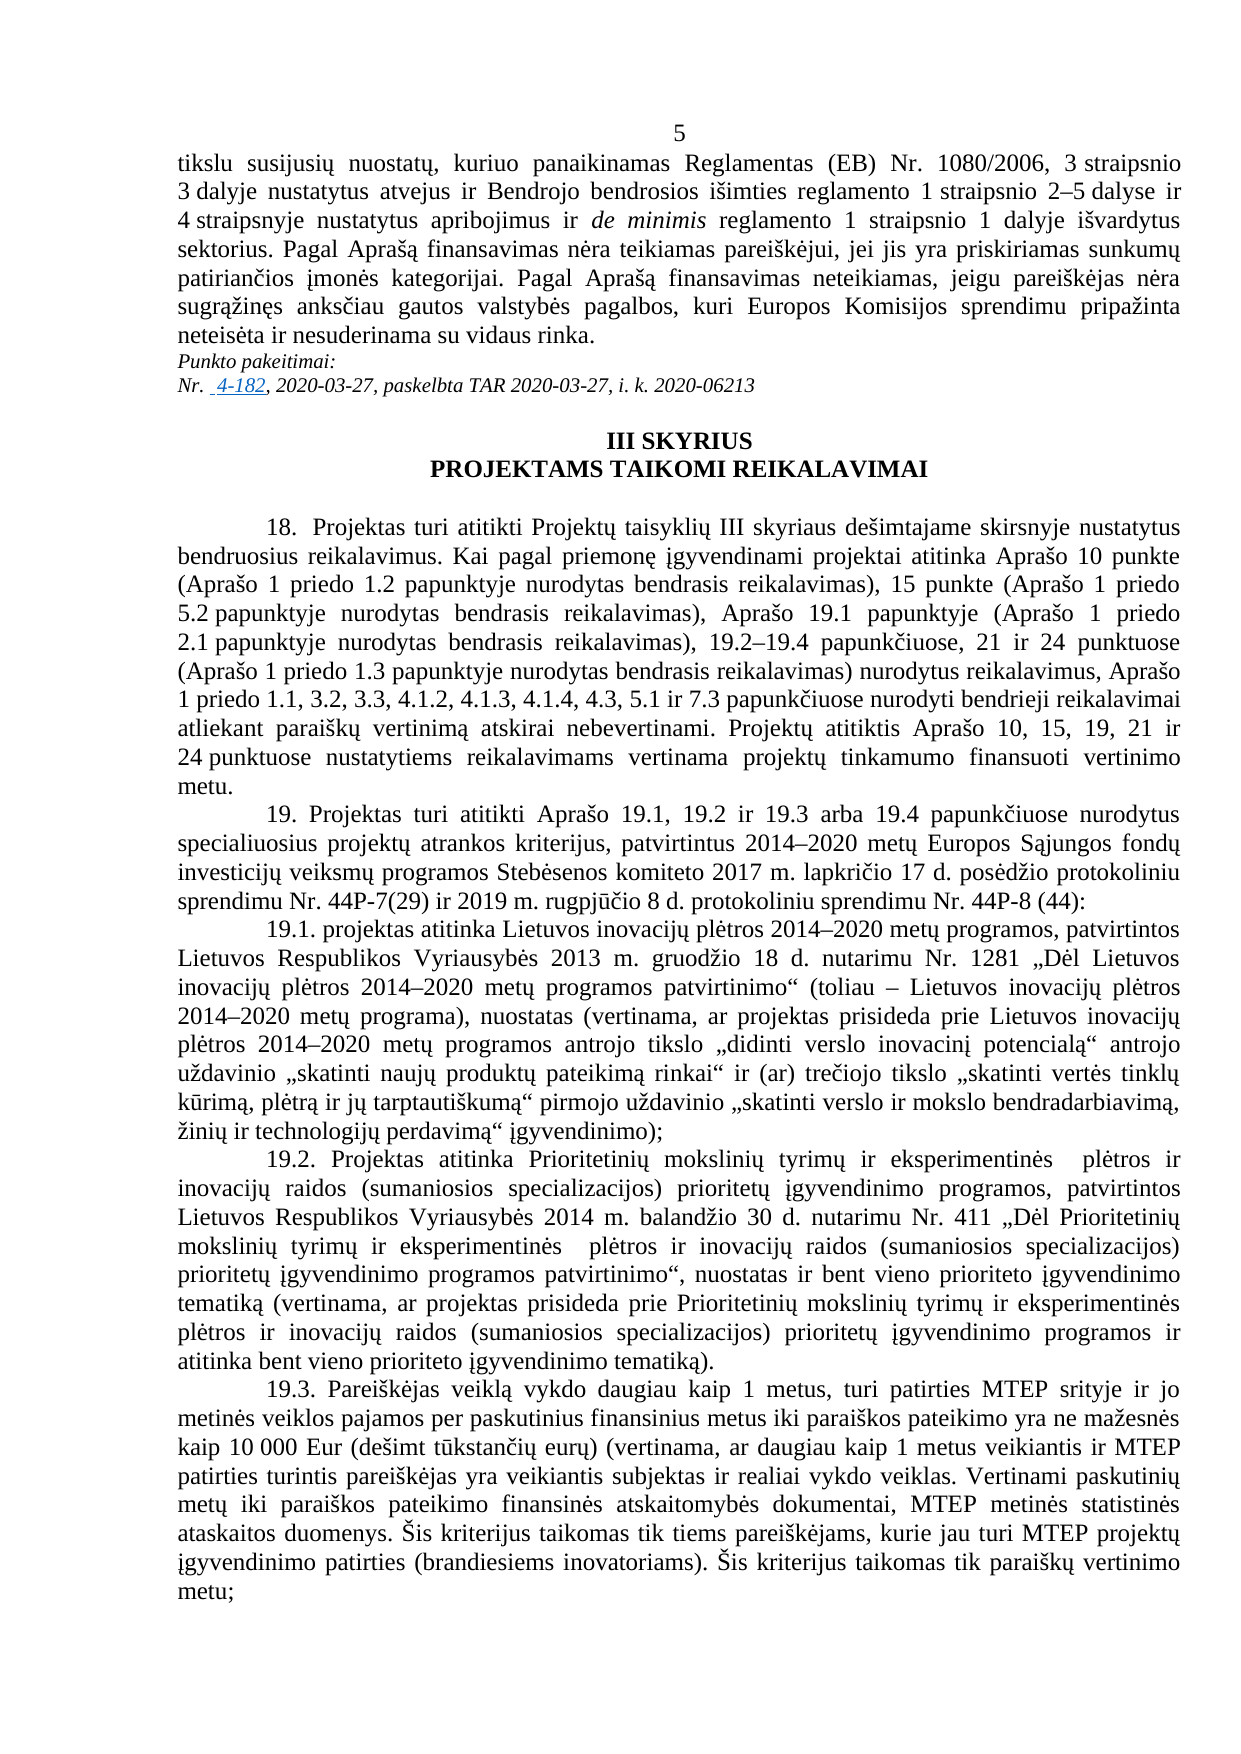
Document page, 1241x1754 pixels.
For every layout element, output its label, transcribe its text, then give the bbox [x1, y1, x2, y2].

text 19. Projektas turi atitikti Aprašo 19.1, 19.2 ir 19.3 arba 19.4 papunkčiuose nurodytus specialiuosius projektų atrankos kriterijus, patvirtintus 2014–2020 metų Europos Sąjungos fondų investicijų veiksmų programos Stebėsenos komiteto 2017 m. lapkričio 17 d. posėdžio protokoliniu sprendimu Nr. 44P-7(29) ir 2019 m. rugpjūčio 8 d. protokoliniu sprendimu Nr. 44P-8 (44): [177, 799, 1181, 914]
text III SKYRIUS [177, 426, 1181, 454]
text 19.1. projektas atitinka Lietuvos inovacijų plėtros 2014–2020 metų programos, patvirtintos Lietuvos Respublikos Vyriausybės 2013 m. gruodžio 18 d. nutarimu Nr. 1281 „Dėl Lietuvos inovacijų plėtros 2014–2020 metų programos patvirtinimo“ (toliau – Lietuvos inovacijų plėtros 2014–2020 metų programa), nuostatas (vertinama, ar projektas prisideda prie Lietuvos inovacijų plėtros 2014–2020 metų programos antrojo tikslo „didinti verslo inovacinį potencialą“ antrojo uždavinio „skatinti naujų produktų pateikimą rinkai“ ir (ar) trečiojo tikslo „skatinti vertės tinklų kūrimą, plėtrą ir jų tarptautiškumą“ pirmojo uždavinio „skatinti verslo ir mokslo bendradarbiavimą, žinių ir technologijų perdavimą“ įgyvendinimo); [177, 914, 1181, 1144]
text Punkto pakeitimai: [177, 349, 1181, 373]
text Nr. 4-182, 2020-03-27, paskelbta TAR 2020-03-27, i. k. 2020-06213 [177, 373, 1181, 397]
text PROJEKTAMS TAIKOMI REIKALAVIMAI [177, 454, 1181, 483]
text 18. Projektas turi atitikti Projektų taisyklių III skyriaus dešimtajame skirsnyje nustatytus bendruosius reikalavimus. Kai pagal priemonę įgyvendinami projektai atitinka Aprašo 10 punkte (Aprašo 1 priedo 1.2 papunktyje nurodytas bendrasis reikalavimas), 15 punkte (Aprašo 1 priedo 5.2 papunktyje nurodytas bendrasis reikalavimas), Aprašo 19.1 papunktyje (Aprašo 1 priedo 2.1 papunktyje nurodytas bendrasis reikalavimas), 19.2–19.4 papunkčiuose, 21 ir 24 punktuose (Aprašo 1 priedo 1.3 papunktyje nurodytas bendrasis reikalavimas) nurodytus reikalavimus, Aprašo 1 priedo 1.1, 3.2, 3.3, 4.1.2, 4.1.3, 4.1.4, 4.3, 5.1 ir 7.3 papunkčiuose nurodyti bendrieji reikalavimai atliekant paraiškų vertinimą atskirai nebevertinami. Projektų atitiktis Aprašo 10, 15, 19, 21 ir 24 punktuose nustatytiems reikalavimams vertinama projektų tinkamumo finansuoti vertinimo metu. [177, 512, 1181, 799]
text 19.2. Projektas atitinka Prioritetinių mokslinių tyrimų ir eksperimentinės plėtros ir inovacijų raidos (sumaniosios specializacijos) prioritetų įgyvendinimo programos, patvirtintos Lietuvos Respublikos Vyriausybės 2014 m. balandžio 30 d. nutarimu Nr. 411 „Dėl Prioritetinių mokslinių tyrimų ir eksperimentinės plėtros ir inovacijų raidos (sumaniosios specializacijos) prioritetų įgyvendinimo programos patvirtinimo“, nuostatas ir bent vieno prioriteto įgyvendinimo tematiką (vertinama, ar projektas prisideda prie Prioritetinių mokslinių tyrimų ir eksperimentinės plėtros ir inovacijų raidos (sumaniosios specializacijos) prioritetų įgyvendinimo programos ir atitinka bent vieno prioriteto įgyvendinimo tematiką). [177, 1144, 1181, 1374]
text tikslu susijusių nuostatų, kuriuo panaikinamas Reglamentas (EB) Nr. 1080/2006, 3 straipsnio 3 dalyje nustatytus atvejus ir Bendrojo bendrosios išimties reglamento 1 straipsnio 2–5 dalyse ir 4 straipsnyje nustatytus apribojimus ir de minimis reglamento 1 straipsnio 1 dalyje išvardytus sektorius. Pagal Aprašą finansavimas nėra teikiamas pareiškėjui, jei jis yra priskiriamas sunkumų patiriančios įmonės kategorijai. Pagal Aprašą finansavimas neteikiamas, jeigu pareiškėjas nėra sugrąžinęs anksčiau gautos valstybės pagalbos, kuri Europos Komisijos sprendimu pripažinta neteisėta ir nesuderinama su vidaus rinka. [177, 148, 1181, 349]
text 19.3. Pareiškėjas veiklą vykdo daugiau kaip 1 metus, turi patirties MTEP srityje ir jo metinės veiklos pajamos per paskutinius finansinius metus iki paraiškos pateikimo yra ne mažesnės kaip 10 000 Eur (dešimt tūkstančių eurų) (vertinama, ar daugiau kaip 1 metus veikiantis ir MTEP patirties turintis pareiškėjas yra veikiantis subjektas ir realiai vykdo veiklas. Vertinami paskutinių metų iki paraiškos pateikimo finansinės atskaitomybės dokumentai, MTEP metinės statistinės ataskaitos duomenys. Šis kriterijus taikomas tik tiems pareiškėjams, kurie jau turi MTEP projektų įgyvendinimo patirties (brandiesiems inovatoriams). Šis kriterijus taikomas tik paraiškų vertinimo metu; [177, 1374, 1181, 1604]
